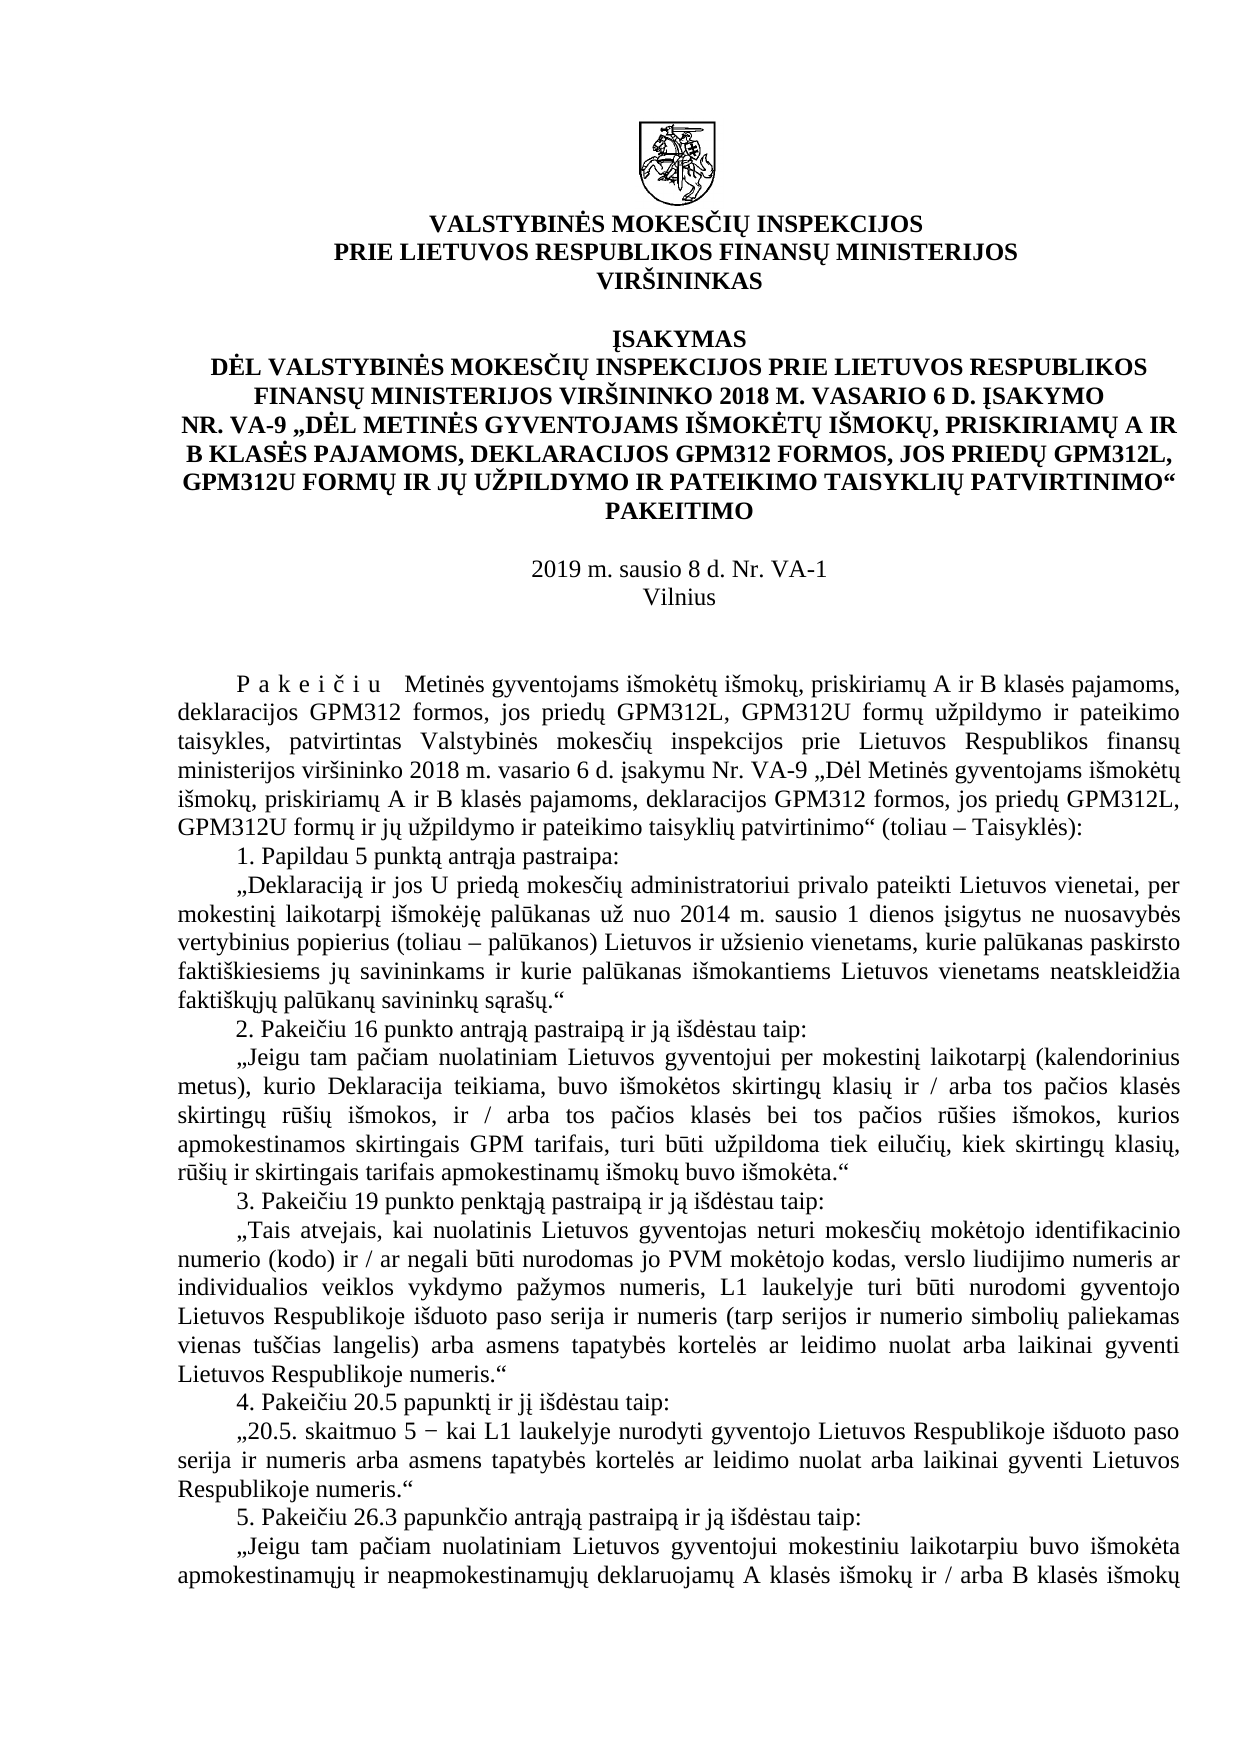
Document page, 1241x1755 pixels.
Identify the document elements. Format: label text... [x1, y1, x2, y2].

text DĖL VALSTYBINĖS MOKESČIŲ INSPEKCIJOS PRIE LIETUVOS RESPUBLIKOS FINANSŲ MINISTERIJOS VIRŠININKO 2018 M. VASARIO 6 D. ĮSAKYMO [177, 352, 1181, 410]
text ĮSAKYMAS [177, 324, 1181, 352]
text NR. VA-9 „DĖL METINĖS GYVENTOJAMS IŠMOKĖTŲ IŠMOKŲ, PRISKIRIAMŲ A IR B KLASĖS PAJAMOMS, DEKLARACIJOS GPM312 FORMOS, JOS PRIEDŲ GPM312L, GPM312U FORMŲ IR JŲ UŽPILDYMO IR PATEIKIMO TAISYKLIŲ PATVIRTINIMO“ PAKEITIMO [177, 410, 1181, 525]
text „Deklaraciją ir jos U priedą mokesčių administratoriui privalo pateikti Lietuvos vienetai, per mokestinį laikotarpį išmokėję palūkanas už nuo 2014 m. sausio 1 dienos įsigytus ne nuosavybės vertybinius popierius (toliau – palūkanos) Lietuvos ir užsienio vienetams, kurie palūkanas paskirsto faktiškiesiems jų savininkams ir kurie palūkanas išmokantiems Lietuvos vienetams neatskleidžia faktiškųjų palūkanų savininkų sąrašų.“ [177, 870, 1181, 1014]
text 4. Pakeičiu 20.5 papunktį ir jį išdėstau taip: [177, 1387, 1181, 1416]
text 3. Pakeičiu 19 punkto penktąją pastraipą ir ją išdėstau taip: [177, 1186, 1181, 1215]
text 5. Pakeičiu 26.3 papunkčio antrąją pastraipą ir ją išdėstau taip: [177, 1502, 1181, 1531]
text „Jeigu tam pačiam nuolatiniam Lietuvos gyventojui per mokestinį laikotarpį (kalendorinius metus), kurio Deklaracija teikiama, buvo išmokėtos skirtingų klasių ir / arba tos pačios klasės skirtingų rūšių išmokos, ir / arba tos pačios klasės bei tos pačios rūšies išmokos, kurios apmokestinamos skirtingais GPM tarifais, turi būti užpildoma tiek eilučių, kiek skirtingų klasių, rūšių ir skirtingais tarifais apmokestinamų išmokų buvo išmokėta.“ [177, 1042, 1181, 1186]
text „Jeigu tam pačiam nuolatiniam Lietuvos gyventojui mokestiniu laikotarpiu buvo išmokėta apmokestinamųjų ir neapmokestinamųjų deklaruojamų A klasės išmokų ir / arba B klasės išmokų [177, 1531, 1181, 1589]
text Vilnius [177, 582, 1181, 611]
text 2019 m. sausio 8 d. Nr. VA-1 [177, 554, 1181, 582]
text Pakeičiu Metinės gyventojams išmokėtų išmokų, priskiriamų A ir B klasės pajamoms, deklaracijos GPM312 formos, jos priedų GPM312L, GPM312U formų užpildymo ir pateikimo taisykles, patvirtintas Valstybinės mokesčių inspekcijos prie Lietuvos Respublikos finansų ministerijos viršininko 2018 m. vasario 6 d. įsakymu Nr. VA-9 „Dėl Metinės gyventojams išmokėtų išmokų, priskiriamų A ir B klasės pajamoms, deklaracijos GPM312 formos, jos priedų GPM312L, GPM312U formų ir jų užpildymo ir pateikimo taisyklių patvirtinimo“ (toliau – Taisyklės): [177, 669, 1181, 841]
text 2. Pakeičiu 16 punkto antrąją pastraipą ir ją išdėstau taip: [177, 1014, 1181, 1042]
text „Tais atvejais, kai nuolatinis Lietuvos gyventojas neturi mokesčių mokėtojo identifikacinio numerio (kodo) ir / ar negali būti nurodomas jo PVM mokėtojo kodas, verslo liudijimo numeris ar individualios veiklos vykdymo pažymos numeris, L1 laukelyje turi būti nurodomi gyventojo Lietuvos Respublikoje išduoto paso serija ir numeris (tarp serijos ir numerio simbolių paliekamas vienas tuščias langelis) arba asmens tapatybės kortelės ar leidimo nuolat arba laikinai gyventi Lietuvos Respublikoje numeris.“ [177, 1215, 1181, 1387]
text 1. Papildau 5 punktą antrąja pastraipa: [236, 841, 1181, 870]
text VALSTYBINĖS MOKESČIŲ INSPEKCIJOS PRIE LIETUVOS RESPUBLIKOS FINANSŲ MINISTERIJOS VIRŠININKAS [177, 209, 1181, 295]
text „20.5. skaitmuo 5 − kai L1 laukelyje nurodyti gyventojo Lietuvos Respublikoje išduoto paso serija ir numeris arba asmens tapatybės kortelės ar leidimo nuolat arba laikinai gyventi Lietuvos Respublikoje numeris.“ [177, 1416, 1181, 1502]
